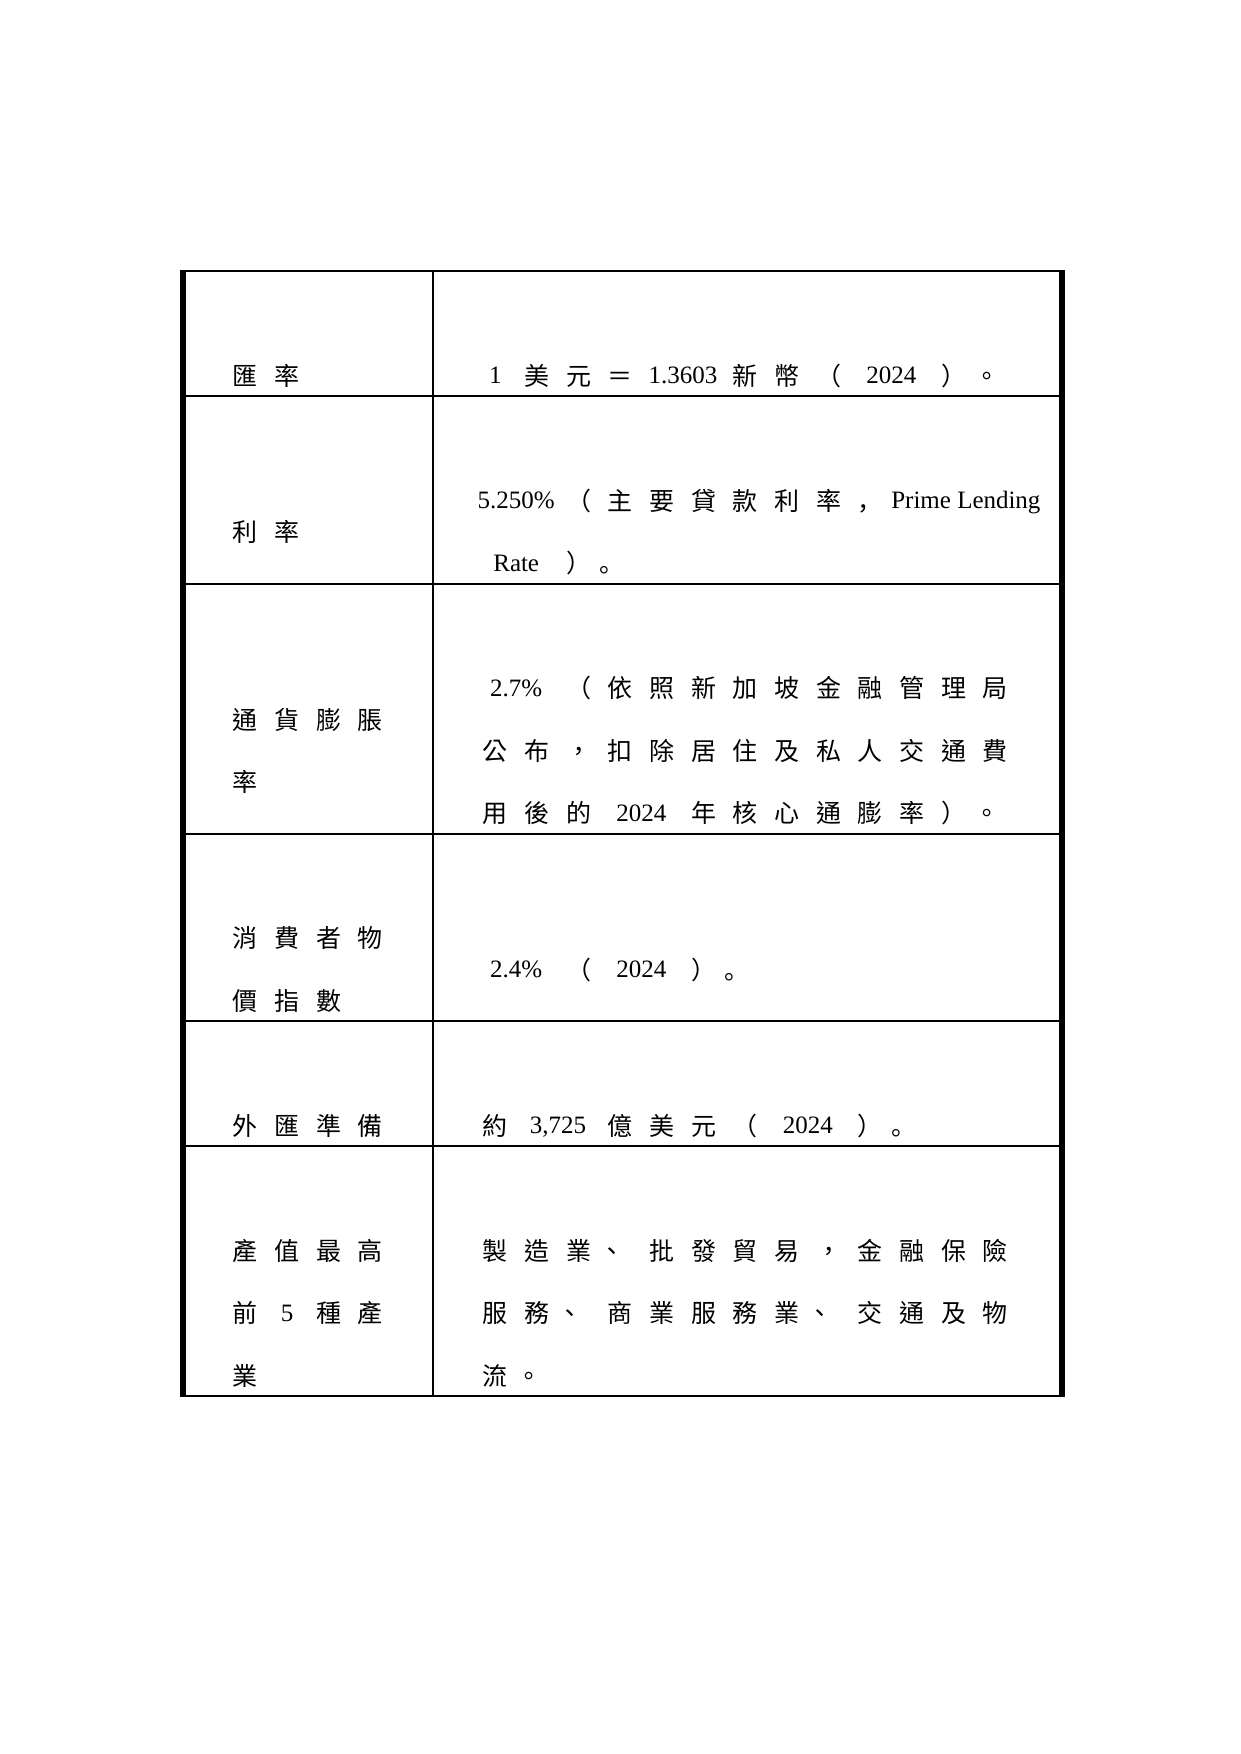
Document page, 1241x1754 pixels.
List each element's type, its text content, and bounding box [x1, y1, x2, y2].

table_cell 利率 [186, 397, 432, 583]
table_cell 約3,725億美元（2024）。 [434, 1022, 1059, 1145]
table_cell 通貨膨脹率 [186, 585, 432, 833]
table_cell 匯率 [186, 272, 432, 395]
table_cell 2.7%（依照新加坡金融管理局公布，扣除居住及私人交通費用後的2024年核心通膨率）。 [434, 585, 1059, 833]
table_cell 1美元＝1.3603新幣（2024）。 [434, 272, 1059, 395]
table_cell 2.4%（2024）。 [434, 835, 1059, 1020]
table_cell 產值最高前5種產業 [186, 1147, 432, 1395]
table_cell 製造業、批發貿易，金融保險服務、商業服務業、交通及物流。 [434, 1147, 1059, 1395]
table_cell 消費者物價指數 [186, 835, 432, 1020]
table_cell 5.250%（主要貸款利率，Prime Lending Rate）。 [434, 397, 1059, 583]
table_cell 外匯準備 [186, 1022, 432, 1145]
